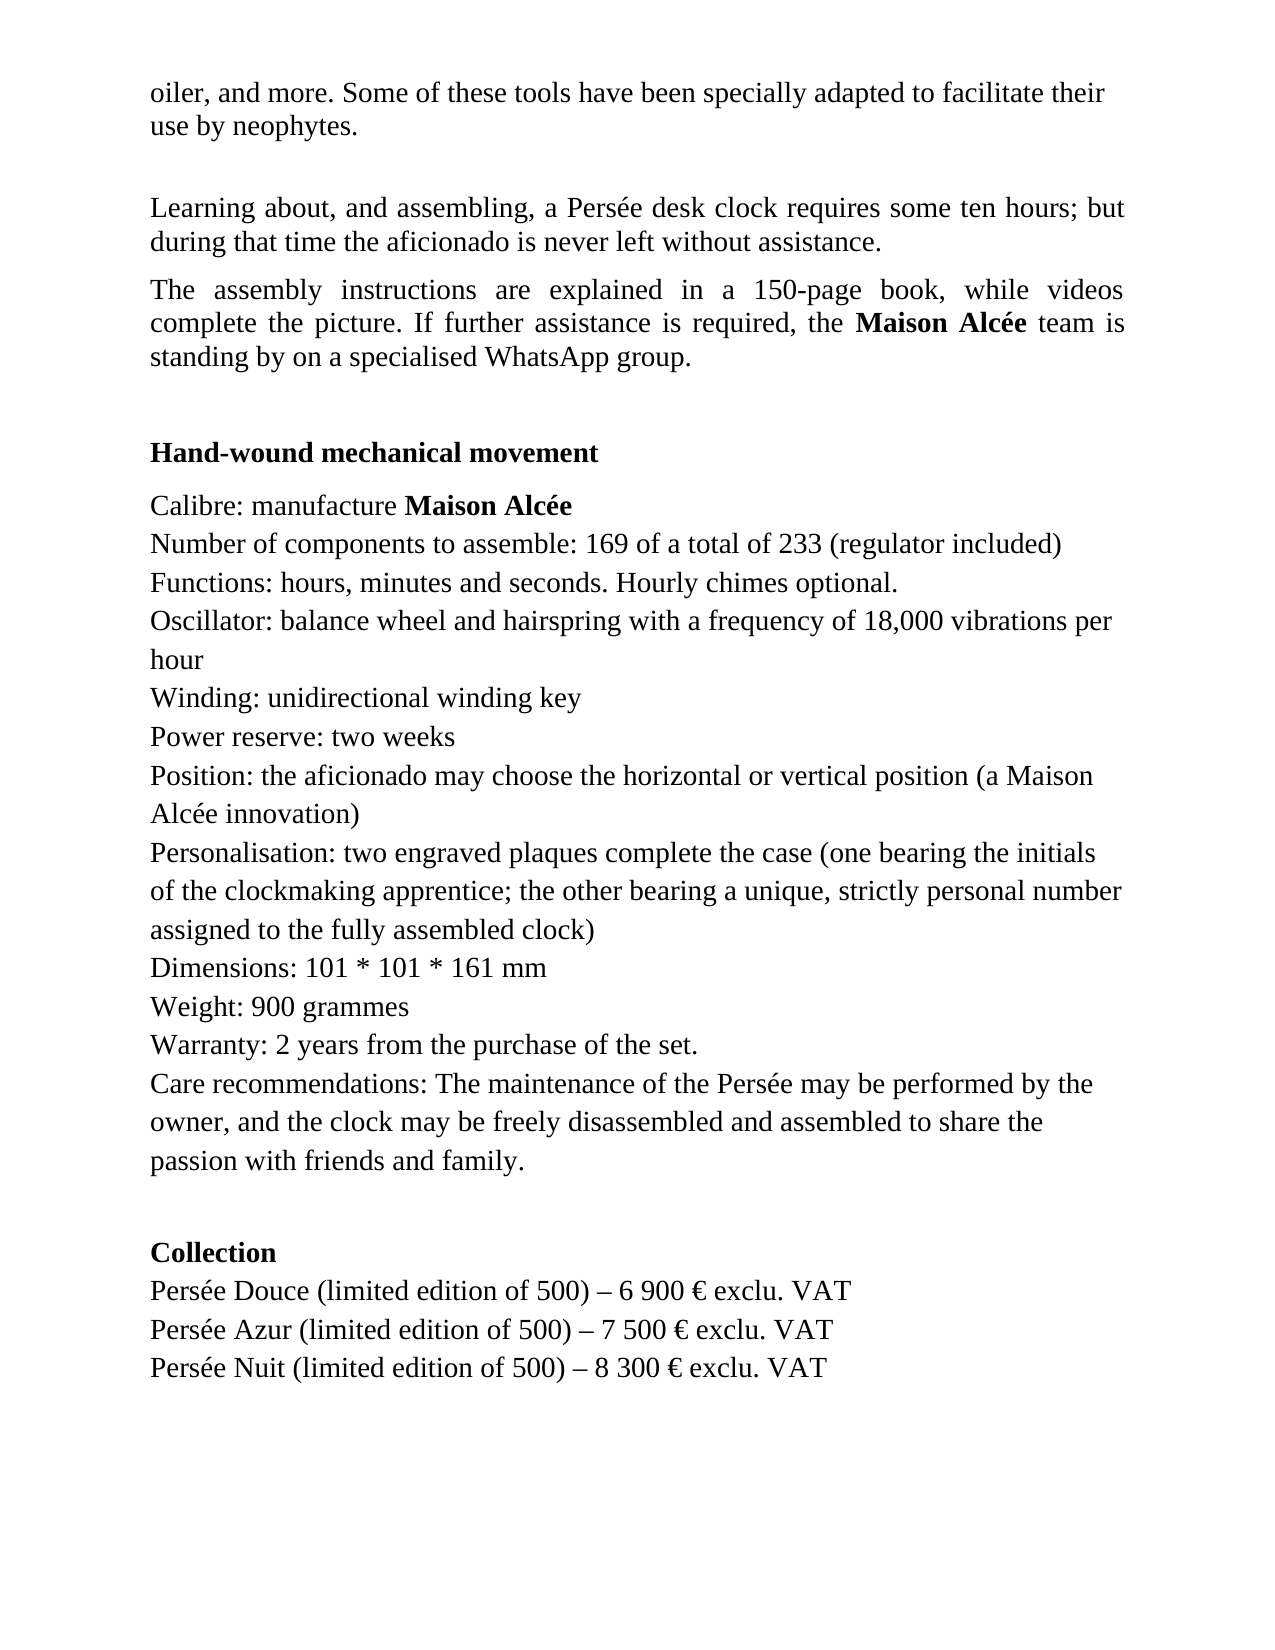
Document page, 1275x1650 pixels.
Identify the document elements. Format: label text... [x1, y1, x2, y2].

text Calibre: manufacture Maison Alcée Number of components to assemble: 169 of a total of 233 (regulator included) Functions: hours, minutes and seconds. Hourly chimes optional. Oscillator: balance wheel and hairspring with a frequency of 18,000 vibrations per hour Winding: unidirectional winding key Power reserve: two weeks Position: the aficionado may choose the horizontal or vertical position (a Maison Alcée innovation) Personalisation: two engraved plaques complete the case (one bearing the initials of the clockmaking apprentice; the other bearing a unique, strictly personal number assigned to the fully assembled clock) Dimensions: 101 * 101 * 161 mm Weight: 900 grammes Warranty: 2 years from the purchase of the set. Care recommendations: The maintenance of the Persée may be performed by the owner, and the clock may be freely disassembled and assembled to share the passion with friends and family. [150, 488, 1125, 1215]
text Collection Persée Douce (limited edition of 500) – 6 900 € exclu. VAT Persée Azur (limited edition of 500) – 7 500 € exclu. VAT Persée Nuit (limited edition of 500) – 8 300 € exclu. VAT [150, 1235, 1125, 1384]
text Hand-wound mechanical movement [150, 435, 1125, 468]
text The assembly instructions are explained in a 150-page book, while videos complete the picture. If further assistance is required, the Maison Alcée team is standing by on a specialised WhatsApp group. [150, 272, 1125, 372]
text oiler, and more. Some of these tools have been specially adapted to facilitate their use by neophytes. [150, 75, 1125, 142]
text Learning about, and assembling, a Persée desk clock requires some ten hours; but during that time the aficionado is never left without assistance. [150, 190, 1125, 257]
